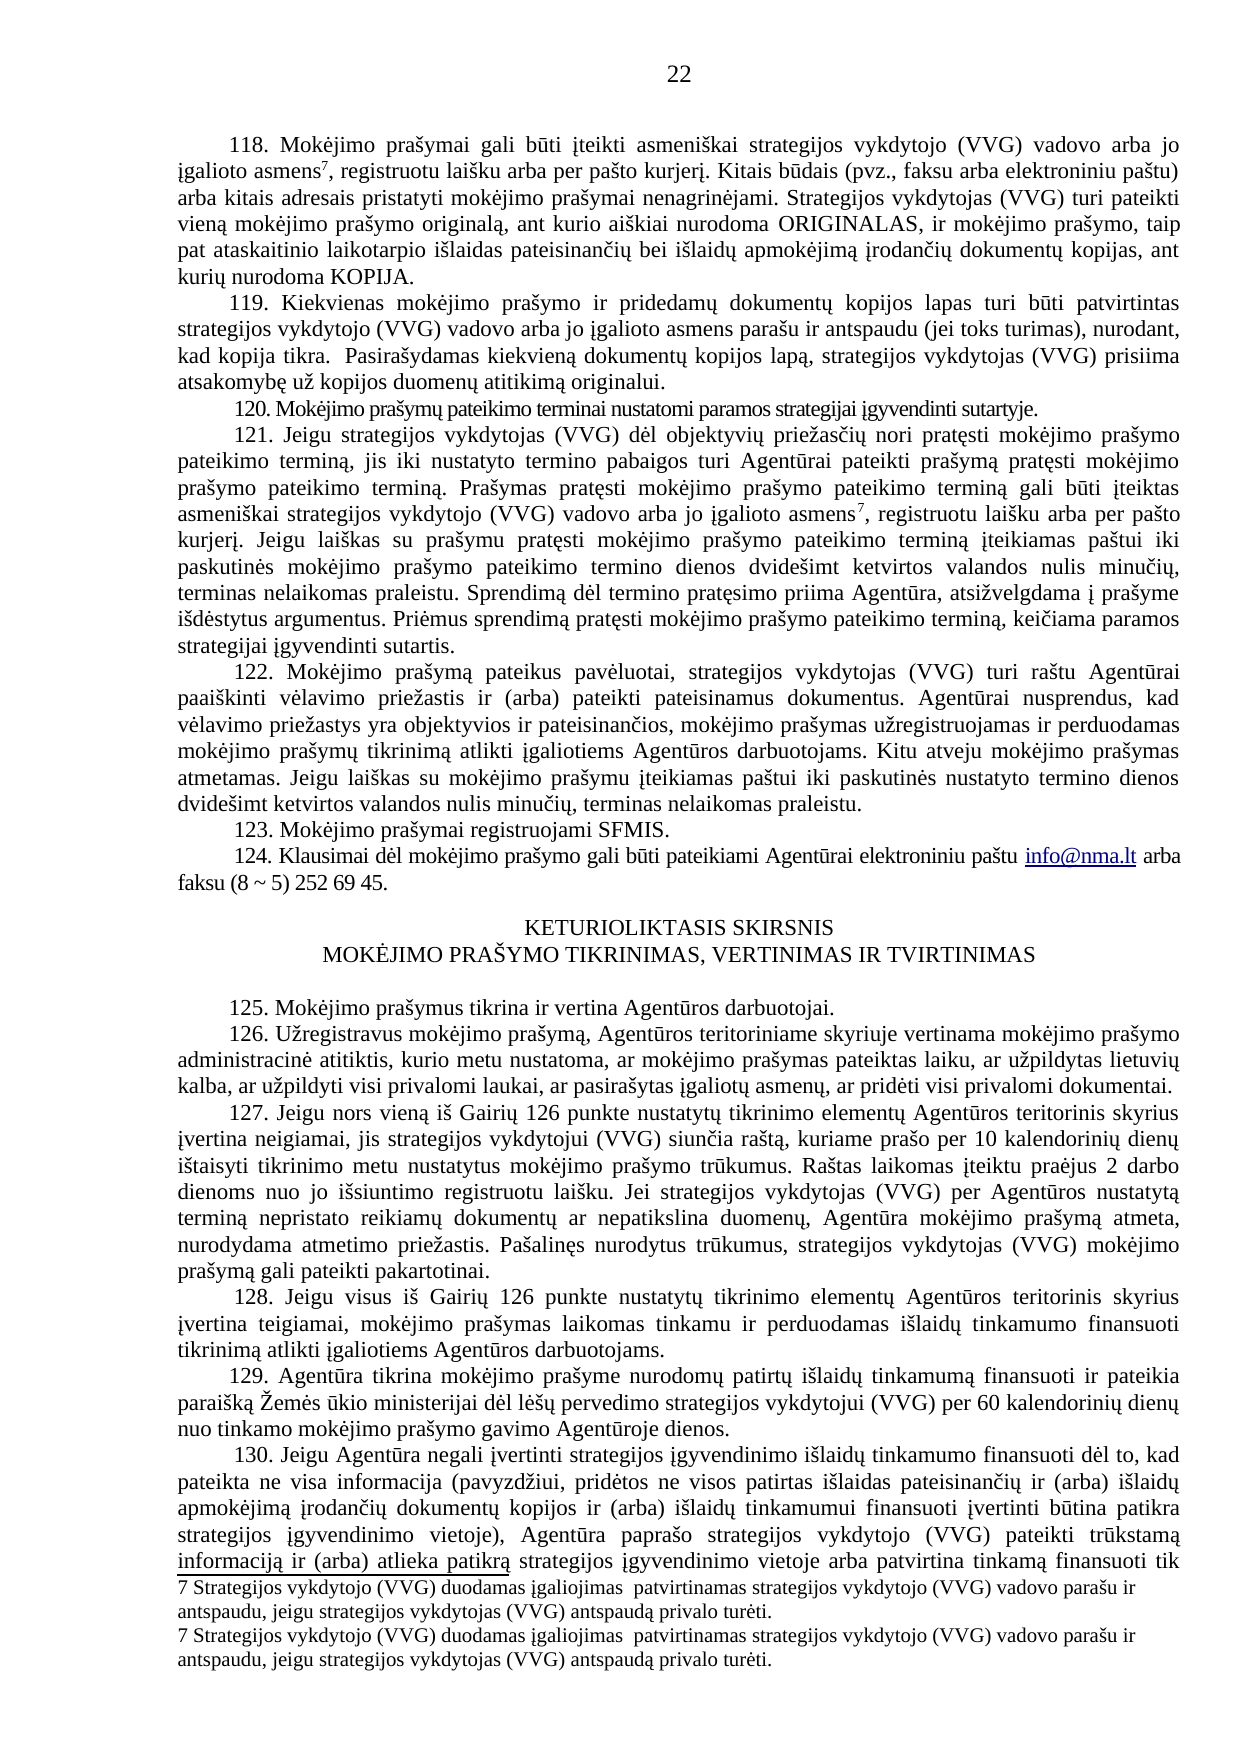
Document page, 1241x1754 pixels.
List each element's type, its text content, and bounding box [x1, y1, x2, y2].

text 127. Jeigu nors vieną iš Gairių 126 punkte nustatytų tikrinimo elementų Agentūros teritorinis skyrius įvertina neigiamai, jis strategijos vykdytojui (VVG) siunčia raštą, kuriame prašo per 10 kalendorinių dienų ištaisyti tikrinimo metu nustatytus mokėjimo prašymo trūkumus. Raštas laikomas įteiktu praėjus 2 darbo dienoms nuo jo išsiuntimo registruotu laišku. Jei strategijos vykdytojas (VVG) per Agentūros nustatytą terminą nepristato reikiamų dokumentų ar nepatikslina duomenų, Agentūra mokėjimo prašymą atmeta, nurodydama atmetimo priežastis. Pašalinęs nurodytus trūkumus, strategijos vykdytojas (VVG) mokėjimo prašymą gali pateikti pakartotinai. [177, 1099, 1181, 1283]
subtitle KETURIOLIKTASIS SKIRSNIS [177, 914, 1181, 941]
text 120. Mokėjimo prašymų pateikimo terminai nustatomi paramos strategijai įgyvendinti sutartyje. [177, 394, 1181, 421]
text 130. Jeigu Agentūra negali įvertinti strategijos įgyvendinimo išlaidų tinkamumo finansuoti dėl to, kad pateikta ne visa informacija (pavyzdžiui, pridėtos ne visos patirtas išlaidas pateisinančių ir (arba) išlaidų apmokėjimą įrodančių dokumentų kopijos ir (arba) išlaidų tinkamumui finansuoti įvertinti būtina patikra strategijos įgyvendinimo vietoje), Agentūra paprašo strategijos vykdytojo (VVG) pateikti trūkstamą informaciją ir (arba) atlieka patikrą strategijos įgyvendinimo vietoje arba patvirtina tinkamą finansuoti tik [177, 1442, 1181, 1573]
text 123. Mokėjimo prašymai registruojami SFMIS. [177, 816, 1181, 843]
text Strategijos vykdytojo (VVG) duodamas įgaliojimas patvirtinamas strategijos vykdytojo (VVG) vadovo parašu ir antspaudu, jeigu strategijos vykdytojas (VVG) antspaudą privalo turėti. [177, 1575, 1181, 1623]
text Strategijos vykdytojo (VVG) duodamas įgaliojimas patvirtinamas strategijos vykdytojo (VVG) vadovo parašu ir antspaudu, jeigu strategijos vykdytojas (VVG) antspaudą privalo turėti. [177, 1623, 1181, 1671]
text 126. Užregistravus mokėjimo prašymą, Agentūros teritoriniame skyriuje vertinama mokėjimo prašymo administracinė atitiktis, kurio metu nustatoma, ar mokėjimo prašymas pateiktas laiku, ar užpildytas lietuvių kalba, ar užpildyti visi privalomi laukai, ar pasirašytas įgaliotų asmenų, ar pridėti visi privalomi dokumentai. [177, 1020, 1181, 1099]
text 121. Jeigu strategijos vykdytojas (VVG) dėl objektyvių priežasčių nori pratęsti mokėjimo prašymo pateikimo terminą, jis iki nustatyto termino pabaigos turi Agentūrai pateikti prašymą pratęsti mokėjimo prašymo pateikimo terminą. Prašymas pratęsti mokėjimo prašymo pateikimo terminą gali būti įteiktas asmeniškai strategijos vykdytojo (VVG) vadovo arba jo įgalioto asmens, registruotu laišku arba per pašto kurjerį. Jeigu laiškas su prašymu pratęsti mokėjimo prašymo pateikimo terminą įteikiamas paštui iki paskutinės mokėjimo prašymo pateikimo termino dienos dvidešimt ketvirtos valandos nulis minučių, terminas nelaikomas praleistu. Sprendimą dėl termino pratęsimo priima Agentūra, atsižvelgdama į prašyme išdėstytus argumentus. Priėmus sprendimą pratęsti mokėjimo prašymo pateikimo terminą, keičiama paramos strategijai įgyvendinti sutartis. [177, 421, 1181, 658]
text 122. Mokėjimo prašymą pateikus pavėluotai, strategijos vykdytojas (VVG) turi raštu Agentūrai paaiškinti vėlavimo priežastis ir (arba) pateikti pateisinamus dokumentus. Agentūrai nusprendus, kad vėlavimo priežastys yra objektyvios ir pateisinančios, mokėjimo prašymas užregistruojamas ir perduodamas mokėjimo prašymų tikrinimą atlikti įgaliotiems Agentūros darbuotojams. Kitu atveju mokėjimo prašymas atmetamas. Jeigu laiškas su mokėjimo prašymu įteikiamas paštui iki paskutinės nustatyto termino dienos dvidešimt ketvirtos valandos nulis minučių, terminas nelaikomas praleistu. [177, 658, 1181, 816]
text 129. Agentūra tikrina mokėjimo prašyme nurodomų patirtų išlaidų tinkamumą finansuoti ir pateikia paraišką Žemės ūkio ministerijai dėl lėšų pervedimo strategijos vykdytojui (VVG) per 60 kalendorinių dienų nuo tinkamo mokėjimo prašymo gavimo Agentūroje dienos. [177, 1362, 1181, 1442]
text 125. Mokėjimo prašymus tikrina ir vertina Agentūros darbuotojai. [177, 993, 1181, 1020]
text 124. Klausimai dėl mokėjimo prašymo gali būti pateikiami Agentūrai elektroniniu paštu info@nma.lt arba faksu (8 ~ 5) 252 69 45. [177, 843, 1181, 895]
text 118. Mokėjimo prašymai gali būti įteikti asmeniškai strategijos vykdytojo (VVG) vadovo arba jo įgalioto asmens, registruotu laišku arba per pašto kurjerį. Kitais būdais (pvz., faksu arba elektroniniu paštu) arba kitais adresais pristatyti mokėjimo prašymai nenagrinėjami. Strategijos vykdytojas (VVG) turi pateikti vieną mokėjimo prašymo originalą, ant kurio aiškiai nurodoma originalas, ir mokėjimo prašymo, taip pat ataskaitinio laikotarpio išlaidas pateisinančių bei išlaidų apmokėjimą įrodančių dokumentų kopijas, ant kurių nurodoma KOPIJA. [177, 131, 1181, 289]
text 119. Kiekvienas mokėjimo prašymo ir pridedamų dokumentų kopijos lapas turi būti patvirtintas strategijos vykdytojo (VVG) vadovo arba jo įgalioto asmens parašu ir antspaudu (jei toks turimas), nurodant, kad kopija tikra. Pasirašydamas kiekvieną dokumentų kopijos lapą, strategijos vykdytojas (VVG) prisiima atsakomybę už kopijos duomenų atitikimą originalui. [177, 289, 1181, 394]
subtitle MOKĖJIMO PRAŠYMO TIKRINIMAS, VERTINIMAS IR TVIRTINIMAS [177, 941, 1181, 967]
text 128. Jeigu visus iš Gairių 126 punkte nustatytų tikrinimo elementų Agentūros teritorinis skyrius įvertina teigiamai, mokėjimo prašymas laikomas tinkamu ir perduodamas išlaidų tinkamumo finansuoti tikrinimą atlikti įgaliotiems Agentūros darbuotojams. [177, 1283, 1181, 1362]
